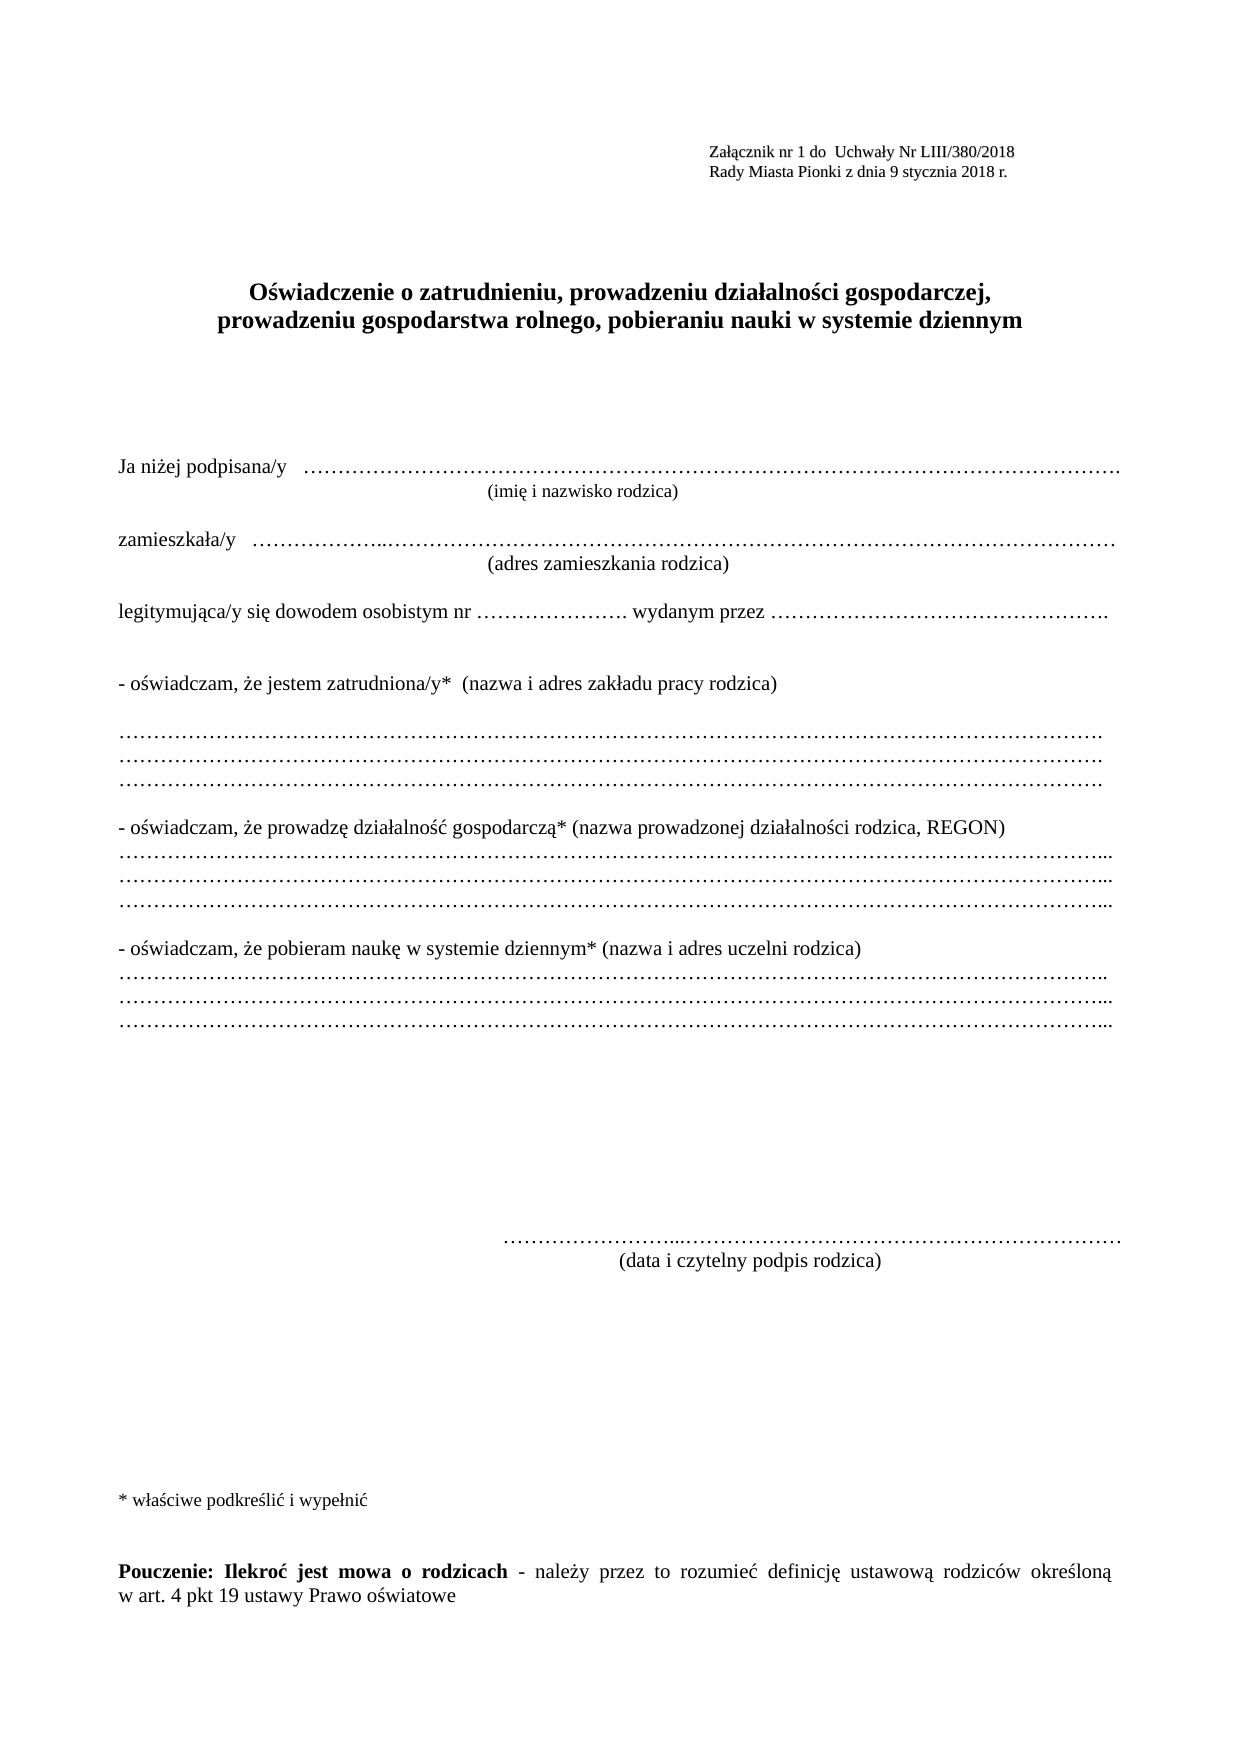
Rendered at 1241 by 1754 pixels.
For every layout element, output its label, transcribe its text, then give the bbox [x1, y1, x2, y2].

text ……………………………………………………………………………………………………………………………... [118, 887, 1122, 912]
text zamieszkała/y ………………..…………………………………………………………………………………………… [118, 527, 1122, 551]
text Załącznik nr 1 do Uchwały Nr LIII/380/2018 Rady Miasta Pionki z dnia 9 stycznia 2018 r. [635, 142, 1122, 181]
text ……………………………………………………………………………………………………………………………. [118, 719, 1122, 743]
text …………………………………………………………………………………………………………………………….. [118, 960, 1122, 984]
text ……………………………………………………………………………………………………………………………... [118, 984, 1122, 1008]
text (adres zamieszkania rodzica) [118, 551, 1122, 575]
text - oświadczam, że prowadzę działalność gospodarczą* (nazwa prowadzonej działalności rodzica, REGON) [118, 815, 1122, 839]
text ……………………………………………………………………………………………………………………………... [118, 839, 1122, 863]
text Oświadczenie o zatrudnieniu, prowadzeniu działalności gospodarczej, [118, 277, 1122, 305]
text ……………………………………………………………………………………………………………………………. [118, 743, 1122, 767]
text (imię i nazwisko rodzica) [118, 478, 1122, 502]
text legitymująca/y się dowodem osobistym nr …………………. wydanym przez …………………………………………. [118, 599, 1122, 623]
text (data i czytelny podpis rodzica) [118, 1248, 1122, 1272]
text ……………………………………………………………………………………………………………………………... [118, 1008, 1122, 1032]
text Ja niżej podpisana/y ………………………………………………………………………………………………………. [118, 454, 1122, 478]
text - oświadczam, że pobieram naukę w systemie dziennym* (nazwa i adres uczelni rodzica) [118, 936, 1122, 960]
text * właściwe podkreślić i wypełnić [118, 1489, 1122, 1511]
text ……………………...……………………………………………………… [118, 1224, 1122, 1248]
text ……………………………………………………………………………………………………………………………. [118, 767, 1122, 791]
text - oświadczam, że jestem zatrudniona/y* (nazwa i adres zakładu pracy rodzica) [118, 671, 1122, 695]
text ……………………………………………………………………………………………………………………………... [118, 863, 1122, 887]
text Pouczenie: Ilekroć jest mowa o rodzicach - należy przez to rozumieć definicję ustawową rodziców określoną w art. 4 pkt 19 ustawy Prawo oświatowe [118, 1559, 1122, 1607]
text prowadzeniu gospodarstwa rolnego, pobieraniu nauki w systemie dziennym [118, 305, 1122, 334]
